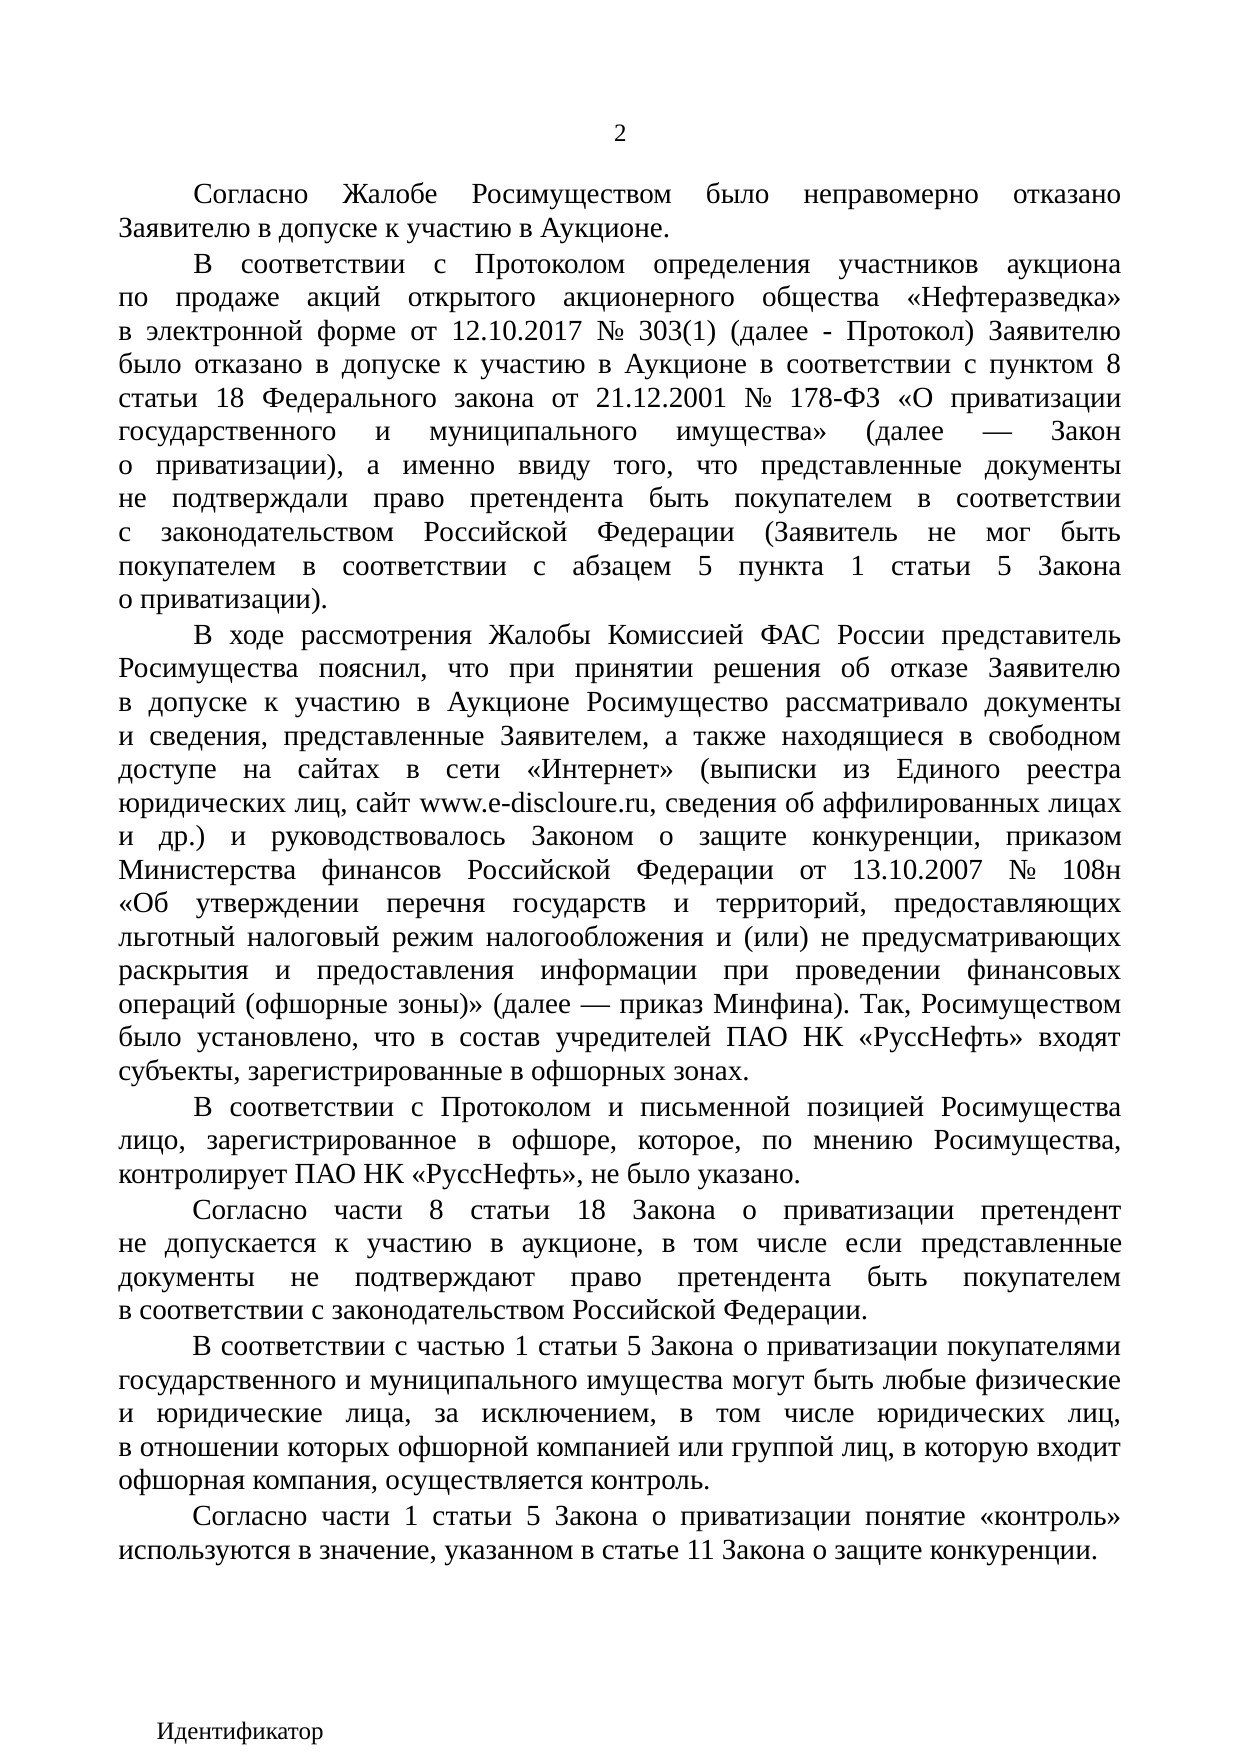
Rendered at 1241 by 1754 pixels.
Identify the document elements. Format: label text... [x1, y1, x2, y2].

text Согласно части 1 статьи 5 Закона о приватизации понятие «контроль» используются в значение, указанном в статье 11 Закона о защите конкуренции. [118, 1498, 1122, 1565]
text Согласно Жалобе Росимуществом было неправомерно отказано Заявителю в допуске к участию в Аукционе. [118, 176, 1122, 243]
text В ходе рассмотрения Жалобы Комиссией ФАС России представитель Росимущества пояснил, что при принятии решения об отказе Заявителю в допуске к участию в Аукционе Росимущество рассматривало документы и сведения, представленные Заявителем, а также находящиеся в свободном доступе на сайтах в сети «Интернет» (выписки из Единого реестра юридических лиц, сайт www.e-discloure.ru, сведения об аффилированных лицах и др.) и руководствовалось Законом о защите конкуренции, приказом Министерства финансов Российской Федерации от 13.10.2007 № 108н «Об утверждении перечня государств и территорий, предоставляющих льготный налоговый режим налогообложения и (или) не предусматривающих раскрытия и предоставления информации при проведении финансовых операций (офшорные зоны)» (далее — приказ Минфина). Так, Росимуществом было установлено, что в состав учредителей ПАО НК «РуссНефть» входят субъекты, зарегистрированные в офшорных зонах. [118, 617, 1122, 1087]
text В соответствии с частью 1 статьи 5 Закона о приватизации покупателями государственного и муниципального имущества могут быть любые физические и юридические лица, за исключением, в том числе юридических лиц, в отношении которых офшорной компанией или группой лиц, в которую входит офшорная компания, осуществляется контроль. [118, 1328, 1122, 1496]
text Согласно части 8 статьи 18 Закона о приватизации претендент не допускается к участию в аукционе, в том числе если представленные документы не подтверждают право претендента быть покупателем в соответствии с законодательством Российской Федерации. [118, 1192, 1122, 1326]
text В соответствии с Протоколом определения участников аукциона по продаже акций открытого акционерного общества «Нефтеразведка» в электронной форме от 12.10.2017 № 303(1) (далее - Протокол) Заявителю было отказано в допуске к участию в Аукционе в соответствии с пунктом 8 статьи 18 Федерального закона от 21.12.2001 № 178-ФЗ «О приватизации государственного и муниципального имущества» (далее — Закон о приватизации), а именно ввиду того, что представленные документы не подтверждали право претендента быть покупателем в соответствии с законодательством Российской Федерации (Заявитель не мог быть покупателем в соответствии с абзацем 5 пункта 1 статьи 5 Закона о приватизации). [118, 246, 1122, 615]
text В соответствии с Протоколом и письменной позицией Росимущества лицо, зарегистрированное в офшоре, которое, по мнению Росимущества, контролирует ПАО НК «РуссНефть», не было указано. [118, 1089, 1122, 1189]
